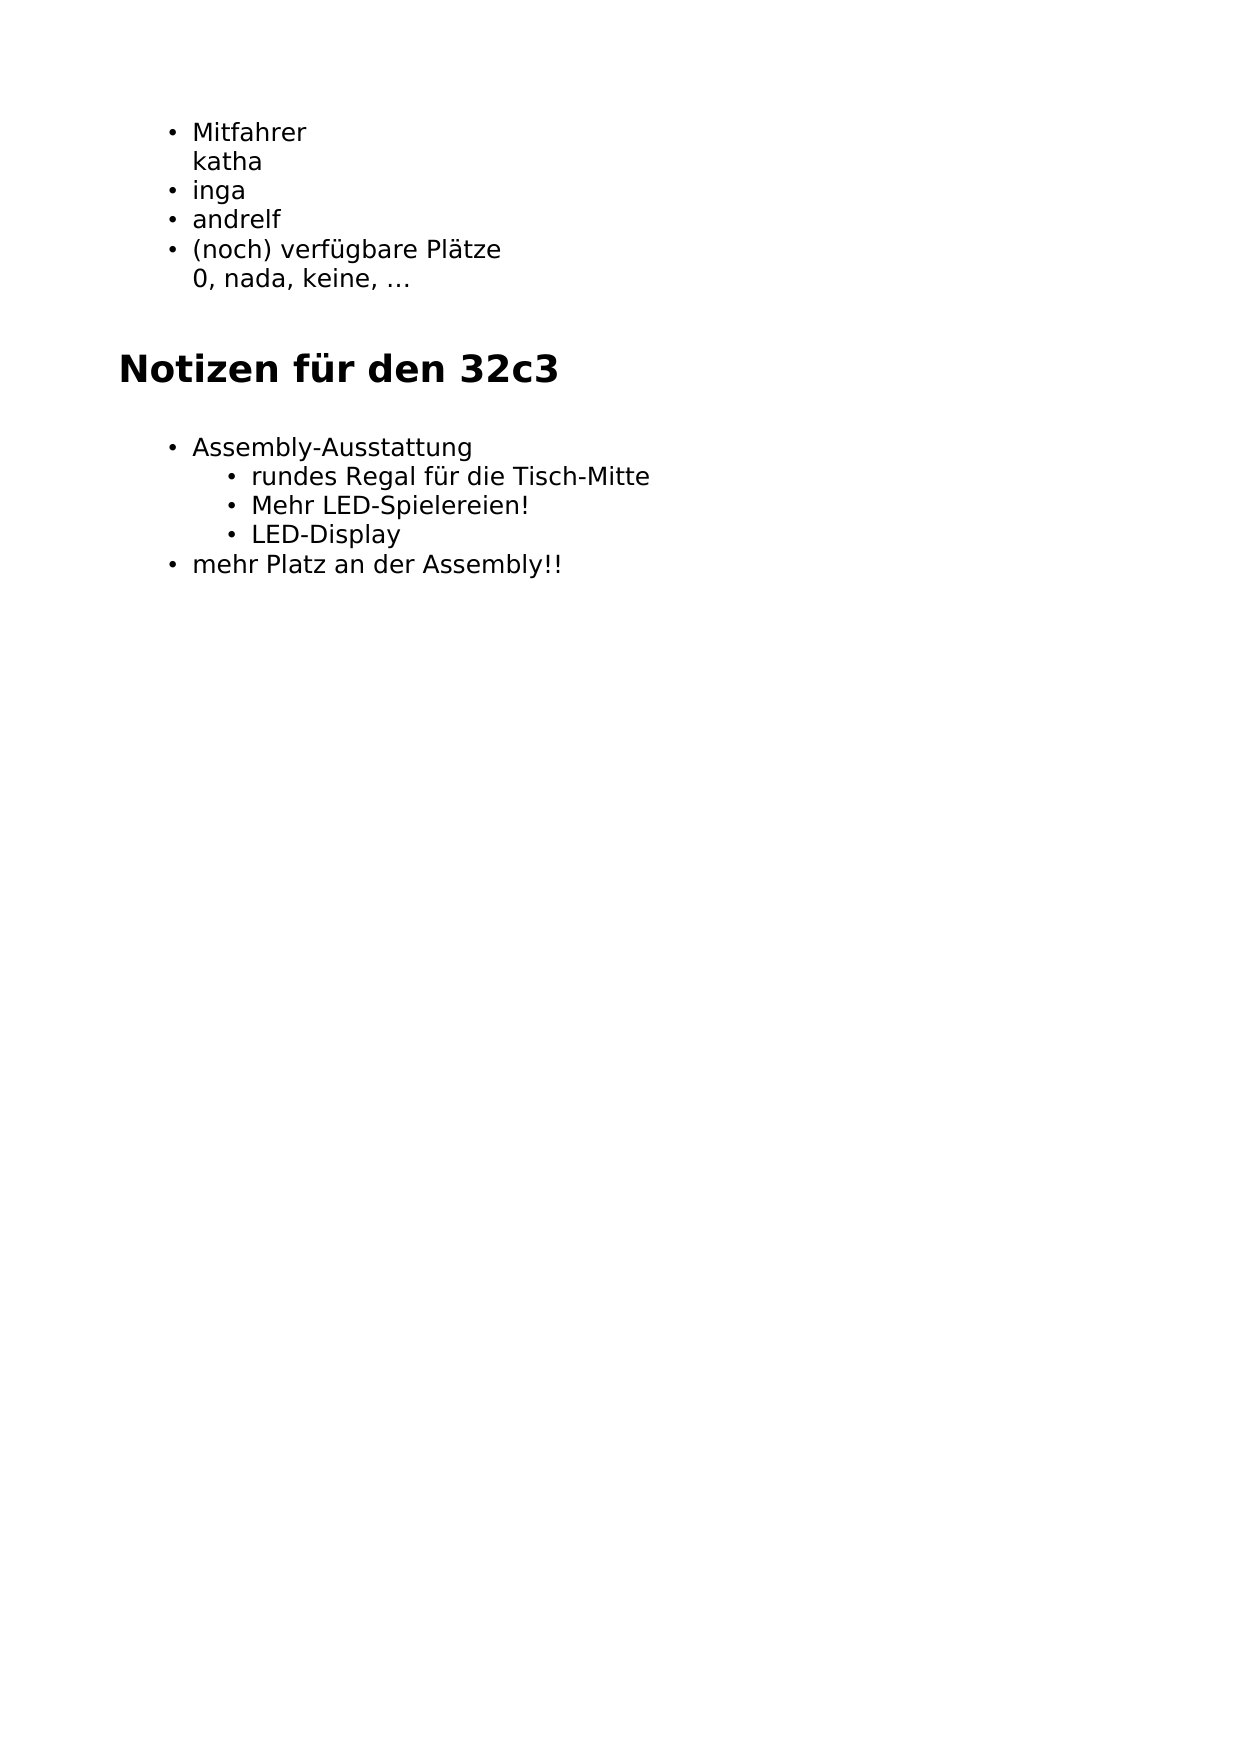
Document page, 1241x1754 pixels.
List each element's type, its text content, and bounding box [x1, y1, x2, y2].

list mehr Platz an der Assembly!! [177, 550, 1122, 579]
list andrelf [177, 206, 1122, 235]
list (noch) verfügbare Plätze [177, 235, 1122, 264]
list Mitfahrer [177, 118, 1122, 147]
subtitle Notizen für den 32c3 [118, 348, 1122, 391]
list Assembly-Ausstattung [177, 433, 1122, 462]
list katha [177, 147, 1122, 176]
list rundes Regal für die Tisch-Mitte [236, 462, 1122, 492]
list 0, nada, keine, … [177, 264, 1122, 293]
list Mehr LED-Spielereien! [236, 492, 1122, 521]
list LED-Display [236, 521, 1122, 550]
list inga [177, 176, 1122, 206]
